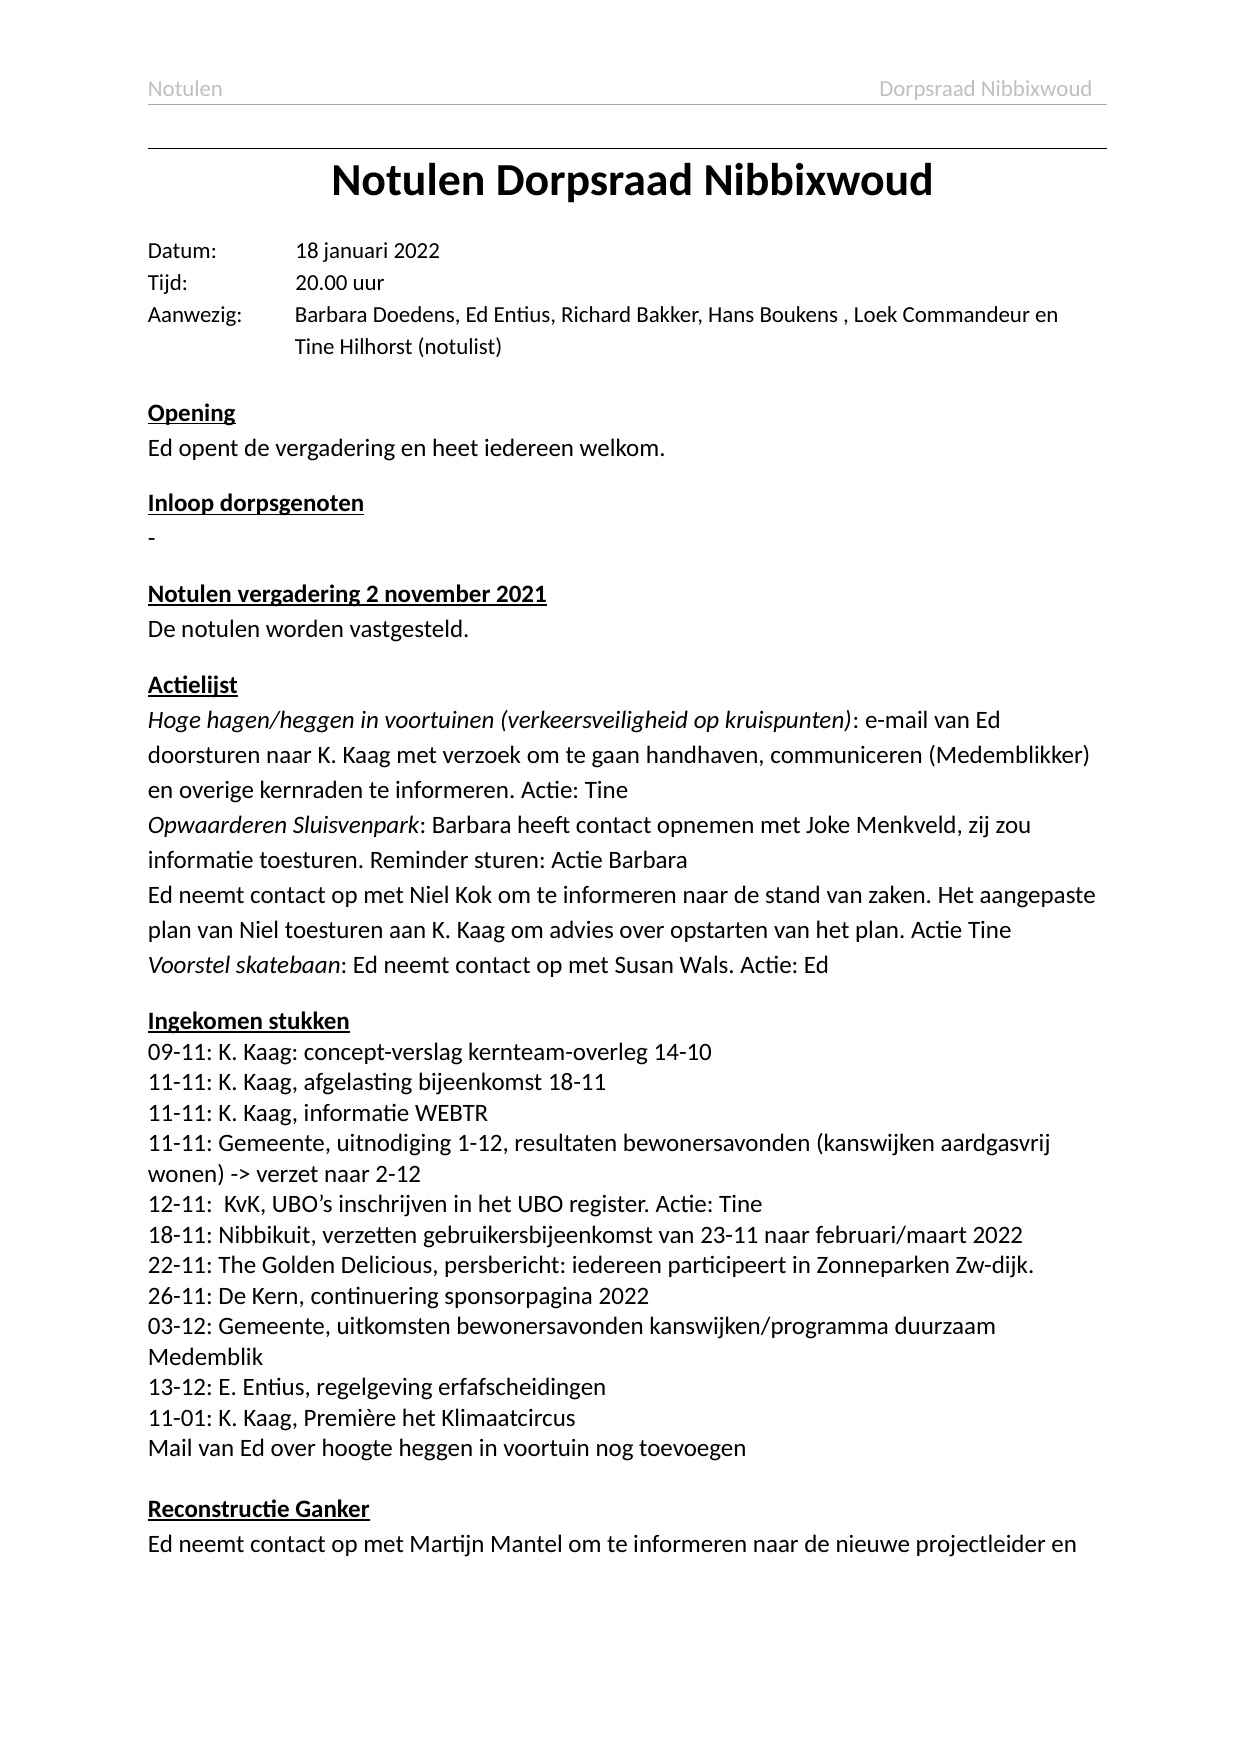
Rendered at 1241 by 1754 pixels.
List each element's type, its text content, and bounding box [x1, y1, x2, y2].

text Inloop dorpsgenoten - [148, 488, 1107, 553]
text Aanwezig: Barbara Doedens, Ed Entius, Richard Bakker, Hans Boukens , Loek Commandeur en Tine Hilhorst (notulist) [148, 300, 1107, 393]
text Ingekomen stukken 09-11: K. Kaag: concept-verslag kernteam-overleg 14-10 11-11: K. Kaag, afgelasting bijeenkomst 18-11 11-11: K. Kaag, informatie WEBTR 11-11: Gemeente, uitnodiging 1-12, resultaten bewonersavonden (kanswijken aardgasvrij wonen) -> verzet naar 2-12 12-11: KvK, UBO’s inschrijven in het UBO register. Actie: Tine 18-11: Nibbikuit, verzetten gebruikersbijeenkomst van 23-11 naar februari/maart 2022 22-11: The Golden Delicious, persbericht: iedereen participeert in Zonneparken Zw-dijk. 26-11: De Kern, continuering sponsorpagina 2022 03-12: Gemeente, uitkomsten bewonersavonden kanswijken/programma duurzaam Medemblik [148, 1005, 1107, 1371]
text Tijd: 20.00 uur [148, 268, 1107, 296]
text Actielijst Hoge hagen/heggen in voortuinen (verkeersveiligheid op kruispunten): e-mail van Ed doorsturen naar K. Kaag met verzoek om te gaan handhaven, communiceren (Medemblikker) en overige kernraden te informeren. Actie: Tine Opwaarderen Sluisvenpark: Barbara heeft contact opnemen met Joke Menkveld, zij zou informatie toesturen. Reminder sturen: Actie Barbara Ed neemt contact op met Niel Kok om te informeren naar de stand van zaken. Het aangepaste plan van Niel toesturen aan K. Kaag om advies over opstarten van het plan. Actie Tine Voorstel skatebaan: Ed neemt contact op met Susan Wals. Actie: Ed [148, 669, 1107, 980]
text 13-12: E. Entius, regelgeving erfafscheidingen 11-01: K. Kaag, Première het Klimaatcircus [148, 1371, 1107, 1432]
text Datum: 18 januari 2022 [148, 236, 1107, 264]
text Mail van Ed over hoogte heggen in voortuin nog toevoegen [148, 1432, 1107, 1463]
text Notulen vergadering 2 november 2021 De notulen worden vastgesteld. [148, 578, 1107, 644]
text Notulen Dorpsraad Nibbixwoud [148, 149, 1107, 207]
text Reconstructie Ganker Ed neemt contact op met Martijn Mantel om te informeren naar de nieuwe projectleider en [148, 1493, 1107, 1559]
text Opening Ed opent de vergadering en heet iedereen welkom. [148, 397, 1107, 462]
